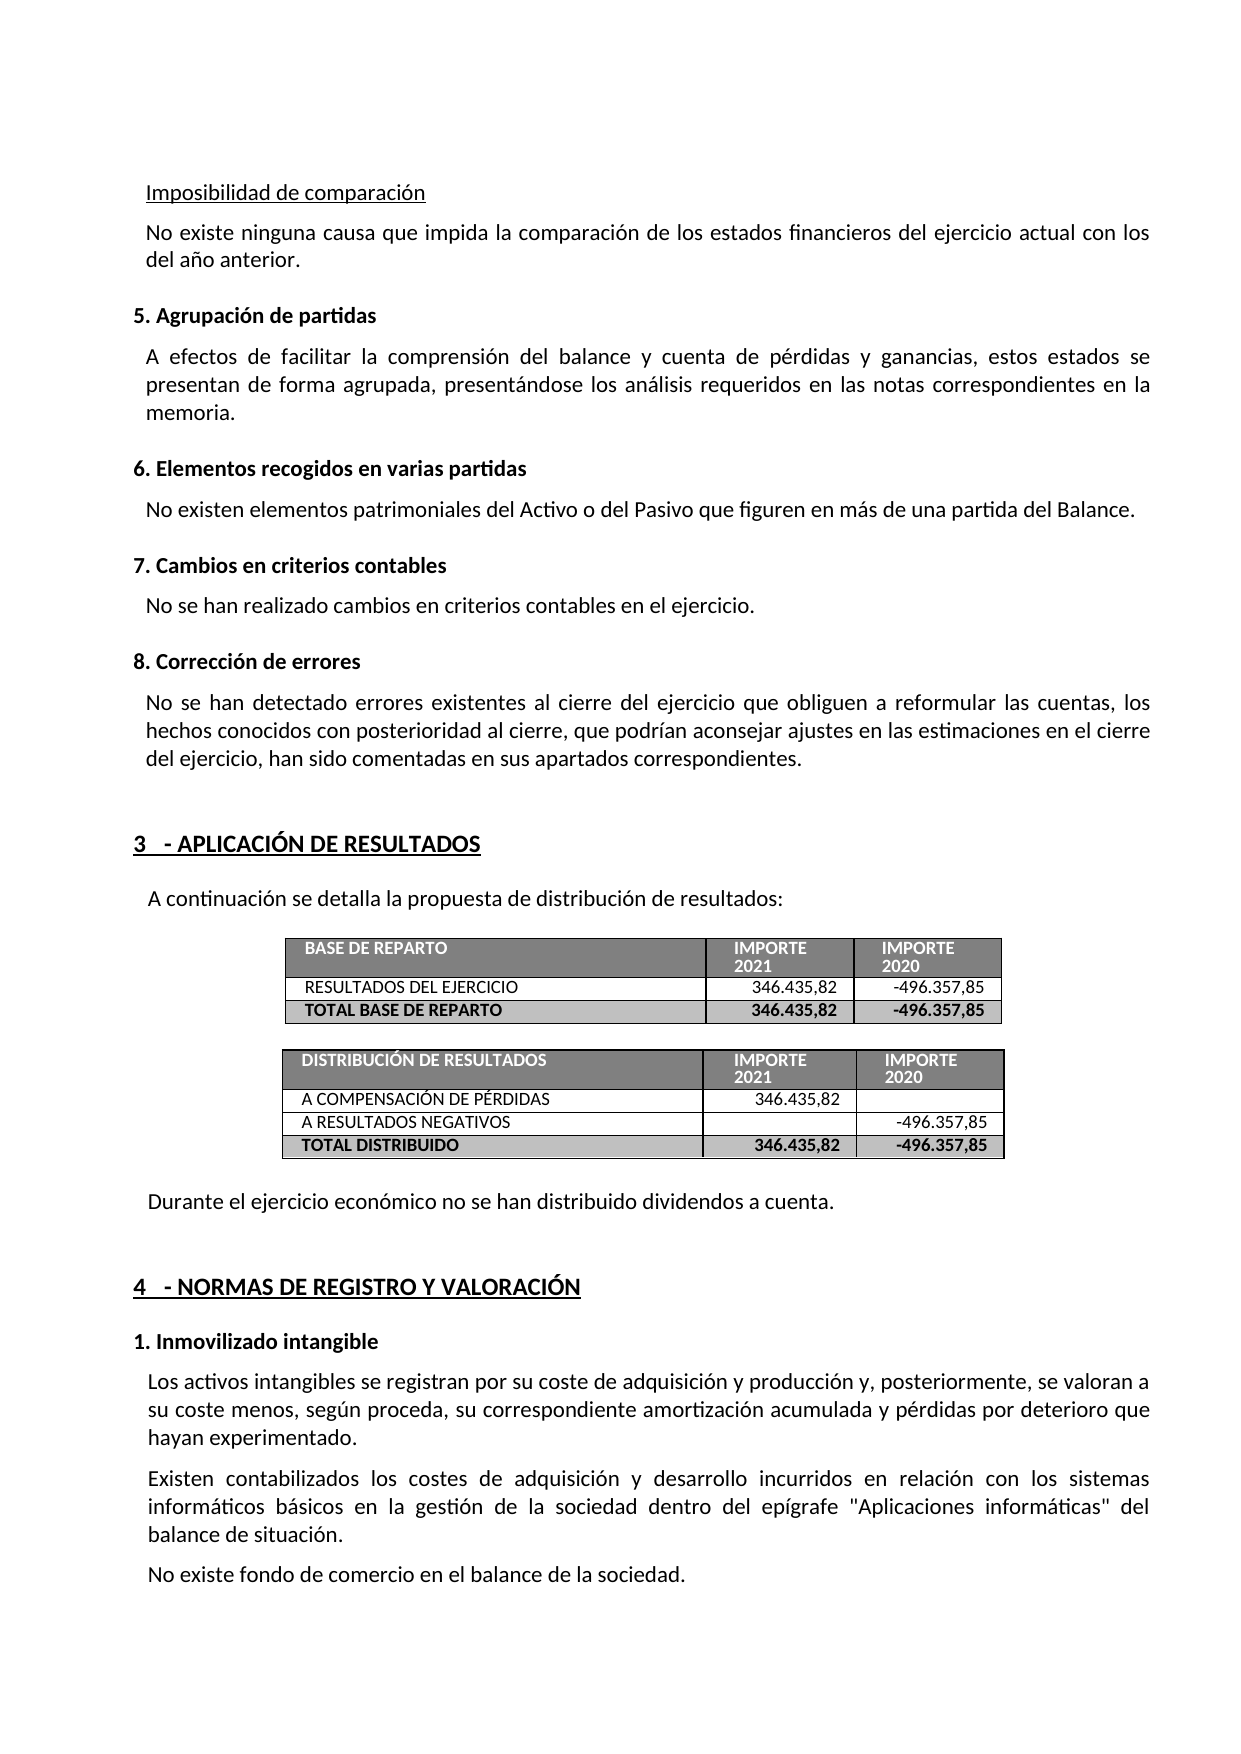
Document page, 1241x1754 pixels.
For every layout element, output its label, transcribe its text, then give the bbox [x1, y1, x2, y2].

subtitle - APLICACIÓN DE RESULTADOS [133, 828, 1166, 859]
table_cell TOTAL DISTRIBUIDO [283, 1136, 702, 1157]
table_cell A COMPENSACIÓN DE PÉRDIDAS [283, 1090, 702, 1112]
table_cell A RESULTADOS NEGATIVOS [283, 1113, 702, 1134]
table_cell [857, 1090, 1003, 1112]
table_cell RESULTADOS DEL EJERCICIO [286, 978, 705, 1000]
subtitle Inmovilizado intangible [133, 1327, 1166, 1355]
table_cell 346.435,82 [704, 1090, 856, 1112]
table_header IMPORTE 2021 [704, 1051, 856, 1089]
table_cell -496.357,85 [857, 1136, 1003, 1157]
text No se han realizado cambios en criterios contables en el ejercicio. [146, 591, 1166, 619]
text No existen elementos patrimoniales del Activo o del Pasivo que figuren en más de una partida del Balance. [146, 495, 1166, 523]
text No se han detectado errores existentes al cierre del ejercicio que obliguen a reformular las cuentas, los hechos conocidos con posterioridad al cierre, que podrían aconsejar ajustes en las estimaciones en el cierre del ejercicio, han sido comentadas en sus apartados correspondientes. [146, 688, 1152, 772]
text Existen contabilizados los costes de adquisición y desarrollo incurridos en relación con los sistemas informáticos básicos en la gestión de la sociedad dentro del epígrafe "Aplicaciones informáticas" del balance de situación. [148, 1464, 1152, 1548]
table_cell -496.357,85 [855, 1001, 1001, 1023]
table_cell 346.435,82 [704, 1136, 856, 1157]
table_header DISTRIBUCIÓN DE RESULTADOS [283, 1051, 702, 1089]
subtitle Cambios en criterios contables [133, 551, 1166, 579]
subtitle Elementos recogidos en varias partidas [133, 454, 1166, 482]
text A continuación se detalla la propuesta de distribución de resultados: [148, 884, 1166, 912]
table_header IMPORTE 2020 [857, 1051, 1003, 1089]
text Durante el ejercicio económico no se han distribuido dividendos a cuenta. [148, 1187, 1166, 1215]
subtitle - NORMAS DE REGISTRO Y VALORACIÓN [133, 1271, 1166, 1302]
table_header IMPORTE 2021 [707, 939, 853, 977]
table_cell -496.357,85 [855, 978, 1001, 1000]
subtitle Agrupación de partidas [133, 302, 1166, 329]
table_header BASE DE REPARTO [286, 939, 705, 977]
text Los activos intangibles se registran por su coste de adquisición y producción y, posteriormente, se valoran a su coste menos, según proceda, su correspondiente amortización acumulada y pérdidas por deterioro que hayan experimentado. [148, 1367, 1152, 1451]
table_header IMPORTE 2020 [855, 939, 1001, 977]
table_cell TOTAL BASE DE REPARTO [286, 1001, 705, 1023]
table_cell 346.435,82 [707, 1001, 853, 1023]
table_cell [704, 1113, 856, 1134]
subtitle Corrección de errores [133, 647, 1166, 675]
text Imposibilidad de comparación [146, 178, 1166, 206]
table_cell -496.357,85 [857, 1113, 1003, 1134]
text A efectos de facilitar la comprensión del balance y cuenta de pérdidas y ganancias, estos estados se presentan de forma agrupada, presentándose los análisis requeridos en las notas correspondientes en la memoria. [146, 342, 1152, 426]
text No existe fondo de comercio en el balance de la sociedad. [148, 1560, 1166, 1588]
text No existe ninguna causa que impida la comparación de los estados financieros del ejercicio actual con los del año anterior. [146, 218, 1152, 273]
table_cell 346.435,82 [707, 978, 853, 1000]
